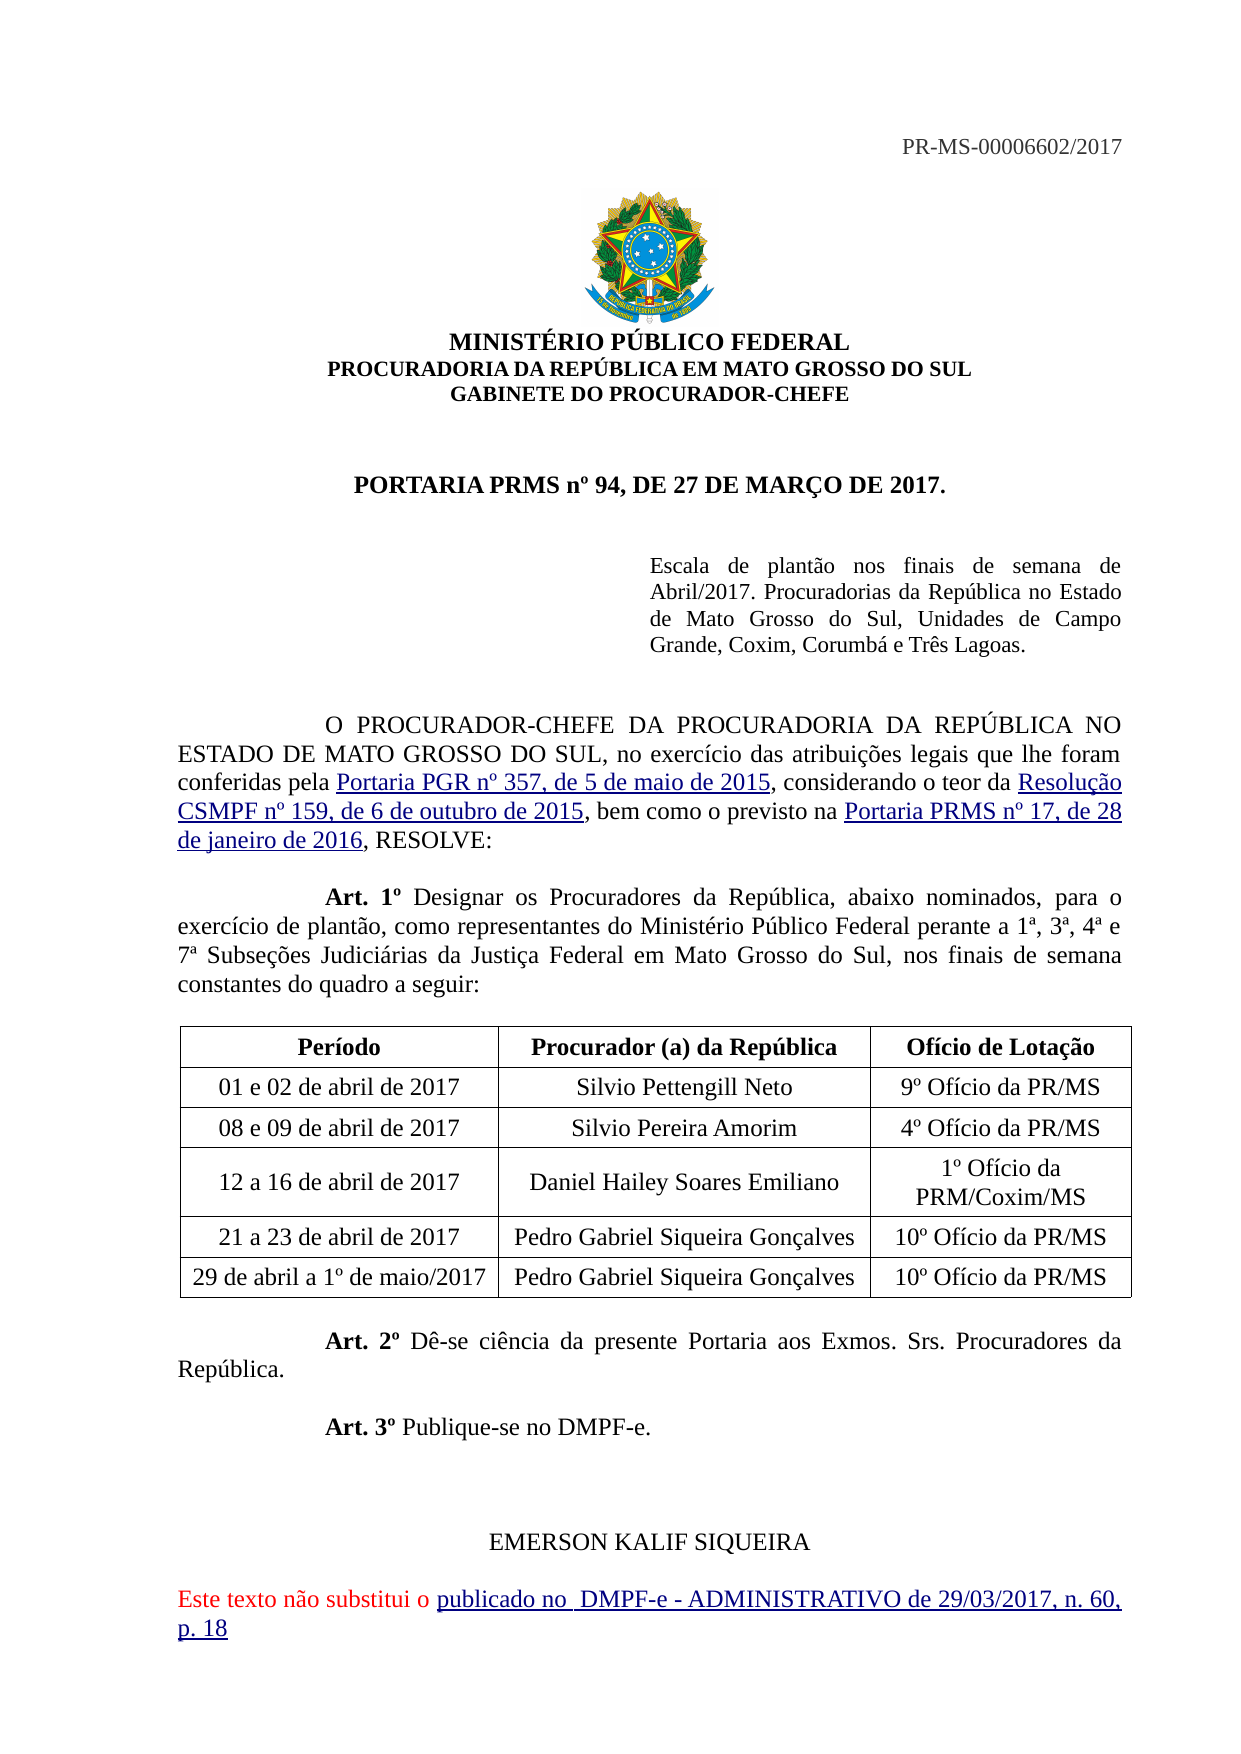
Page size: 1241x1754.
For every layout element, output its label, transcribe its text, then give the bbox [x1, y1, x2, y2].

table_cell 29 de abril a 1º de maio/2017 [181, 1258, 498, 1297]
table_cell Silvio Pettengill Neto [499, 1068, 870, 1107]
text EMERSON KALIF SIQUEIRA [177, 1527, 1122, 1556]
table_cell 10º Ofício da PR/MS [871, 1258, 1131, 1297]
table_cell 1º Ofício da PRM/Coxim/MS [871, 1148, 1131, 1216]
text PORTARIA PRMS nº 94, DE 27 DE MARÇO DE 2017. [177, 470, 1122, 499]
table_header Ofício de Lotação [871, 1027, 1131, 1067]
table_cell 21 a 23 de abril de 2017 [181, 1217, 498, 1257]
text Art. 3º Publique-se no DMPF-e. [177, 1412, 1122, 1441]
table_cell Daniel Hailey Soares Emiliano [499, 1148, 870, 1216]
table_cell Pedro Gabriel Siqueira Gonçalves [499, 1258, 870, 1297]
table_cell 01 e 02 de abril de 2017 [181, 1068, 498, 1107]
text GABINETE DO PROCURADOR-CHEFE [177, 381, 1122, 406]
table_cell 9º Ofício da PR/MS [871, 1068, 1131, 1107]
table_header Período [181, 1027, 498, 1067]
table_cell 4º Ofício da PR/MS [871, 1108, 1131, 1147]
table_cell 12 a 16 de abril de 2017 [181, 1148, 498, 1216]
text Este texto não substitui o publicado no DMPF-e - ADMINISTRATIVO de 29/03/2017, n. 60, p. 18 [177, 1584, 1122, 1642]
text Art. 2º Dê-se ciência da presente Portaria aos Exmos. Srs. Procuradores da República. [177, 1326, 1122, 1383]
text PROCURADORIA DA REPÚBLICA EM MATO GROSSO DO SUL [177, 356, 1122, 381]
table_header Procurador (a) da República [499, 1027, 870, 1067]
table_cell 10º Ofício da PR/MS [871, 1217, 1131, 1257]
table_cell Pedro Gabriel Siqueira Gonçalves [499, 1217, 870, 1257]
text MINISTÉRIO PÚBLICO FEDERAL [177, 188, 1122, 356]
text Art. 1º Designar os Procuradores da República, abaixo nominados, para o exercício de plantão, como representantes do Ministério Público Federal perante a 1ª, 3ª, 4ª e 7ª Subseções Judiciárias da Justiça Federal em Mato Grosso do Sul, nos finais de semana constantes do quadro a seguir: [177, 882, 1122, 997]
table_cell Silvio Pereira Amorim [499, 1108, 870, 1147]
text Escala de plantão nos finais de semana de Abril/2017. Procuradorias da República no Estado de Mato Grosso do Sul, Unidades de Campo Grande, Coxim, Corumbá e Três Lagoas. [649, 552, 1122, 657]
text O PROCURADOR-CHEFE DA PROCURADORIA DA REPÚBLICA NO ESTADO DE MATO GROSSO DO SUL, no exercício das atribuições legais que lhe foram conferidas pela Portaria PGR nº 357, de 5 de maio de 2015, considerando o teor da Resolução CSMPF nº 159, de 6 de outubro de 2015, bem como o previsto na Portaria PRMS nº 17, de 28 de janeiro de 2016, RESOLVE: [177, 710, 1122, 854]
table_cell 08 e 09 de abril de 2017 [181, 1108, 498, 1147]
